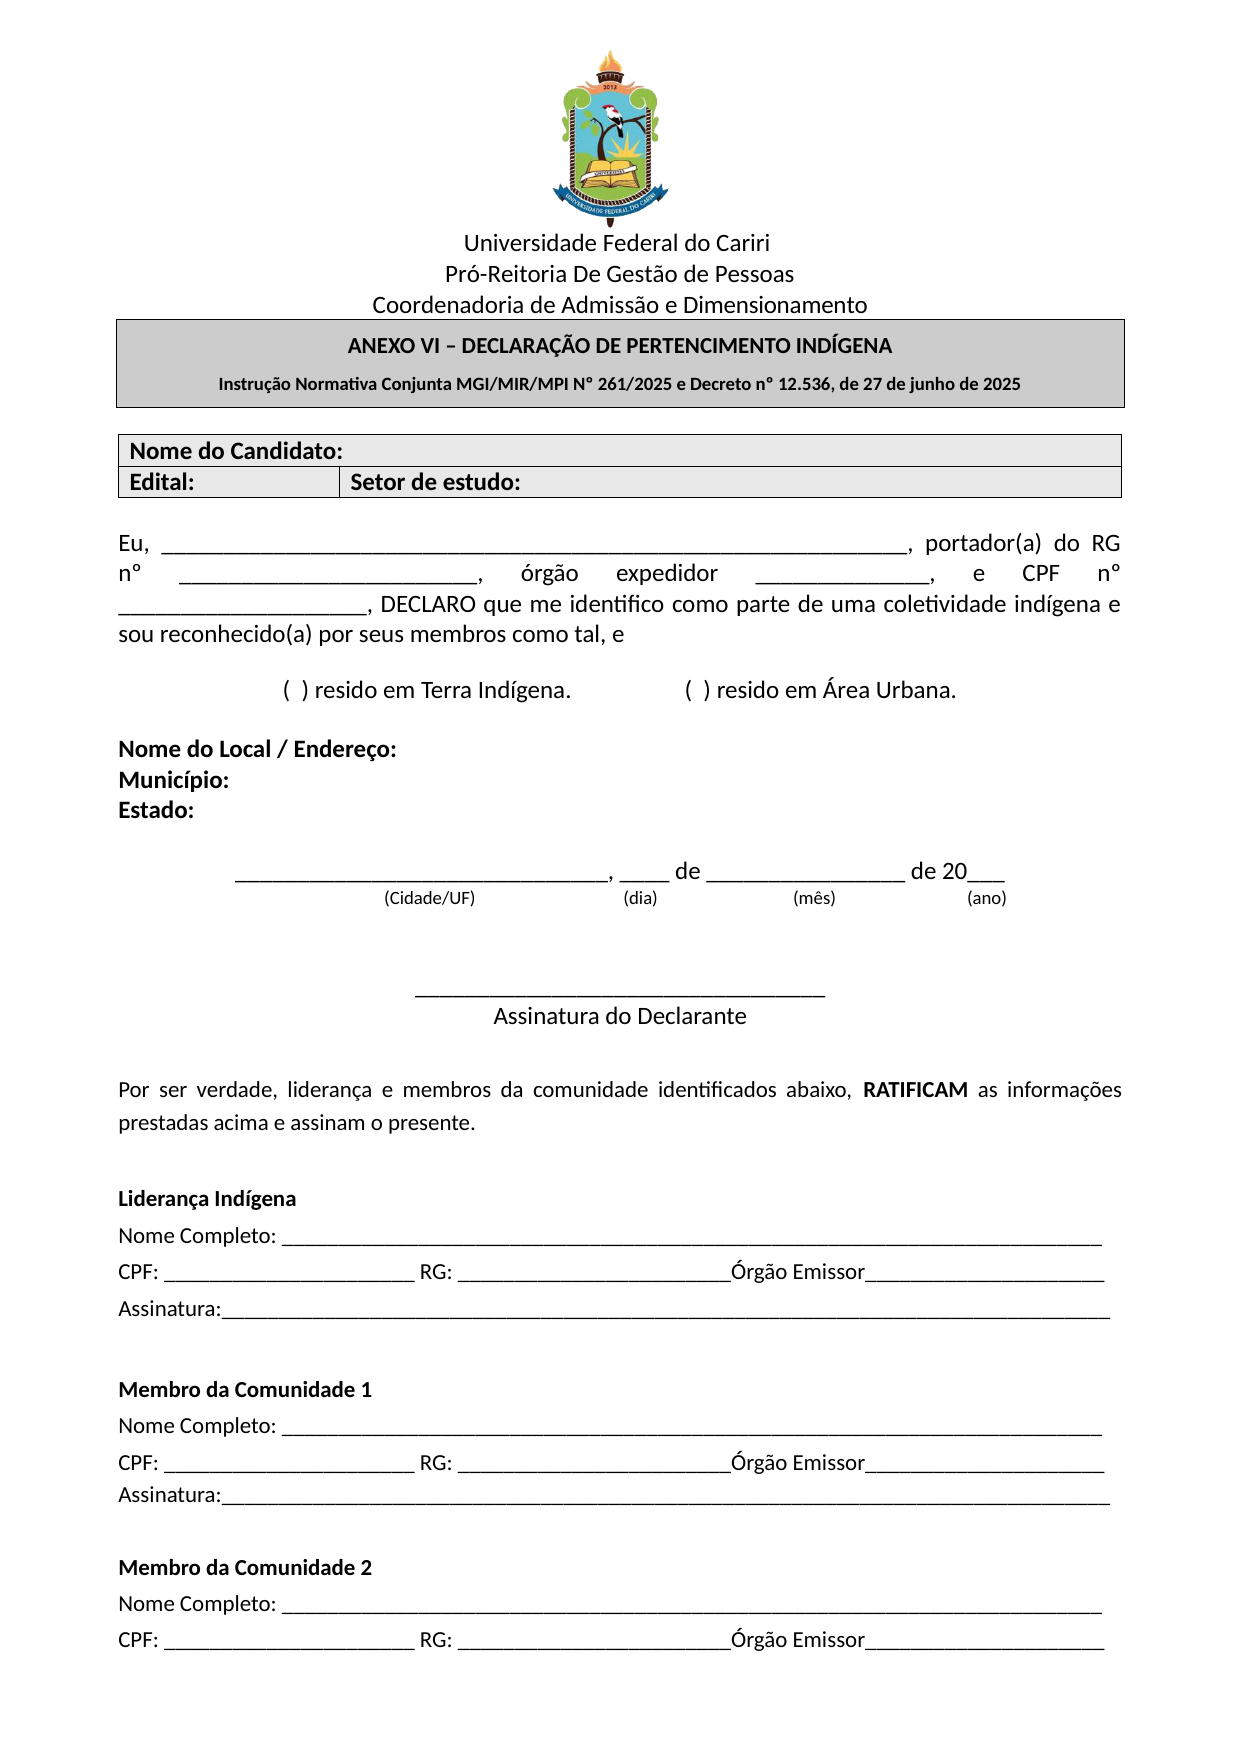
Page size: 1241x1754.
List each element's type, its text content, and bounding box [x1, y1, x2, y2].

text Liderança Indígena [118, 1184, 1121, 1213]
text Membro da Comunidade 1 [118, 1375, 1121, 1403]
text ( ) resido em Terra Indígena. ( ) resido em Área Urbana. [118, 674, 1122, 704]
text Eu, ____________________________________________________________, portador(a) do RG nº ________________________, órgão expedidor ______________, e CPF nº ____________________, DECLARO que me identifico como parte de uma coletividade indígena e sou reconhecido(a) por seus membros como tal, e [118, 527, 1122, 649]
text Por ser verdade, liderança e membros da comunidade identificados abaixo, RATIFICAM as informações prestadas acima e assinam o presente. [118, 1076, 1122, 1136]
text Município: [118, 764, 1122, 794]
text _________________________________ [118, 970, 1122, 1000]
table_cell Edital: [119, 467, 339, 497]
text Assinatura:______________________________________________________________________________ [118, 1480, 1122, 1508]
text (Cidade/UF) (dia) (mês) (ano) [118, 886, 1122, 909]
text Nome Completo: ________________________________________________________________________ [118, 1589, 1121, 1617]
text Nome do Local / Endereço: [118, 733, 1122, 764]
text Estado: [118, 794, 1122, 825]
text Membro da Comunidade 2 [118, 1553, 1121, 1581]
text CPF: ______________________ RG: ________________________Órgão Emissor_____________________ [118, 1625, 1121, 1653]
text Assinatura:______________________________________________________________________________ [118, 1294, 1122, 1322]
text ______________________________, ____ de ________________ de 20___ [118, 855, 1122, 886]
text Assinatura do Declarante [118, 1000, 1122, 1031]
table_header Nome do Candidato: [119, 435, 1121, 466]
text Nome Completo: ________________________________________________________________________ [118, 1221, 1121, 1249]
table_cell Setor de estudo: [340, 467, 1121, 497]
text CPF: ______________________ RG: ________________________Órgão Emissor_____________________ [118, 1257, 1121, 1285]
text CPF: ______________________ RG: ________________________Órgão Emissor_____________________ [118, 1448, 1121, 1476]
text Nome Completo: ________________________________________________________________________ [118, 1411, 1121, 1439]
table_header ANEXO VI – DECLARAÇÃO DE PERTENCIMENTO INDÍGENA Instrução Normativa Conjunta MGI/MIR/MPI Nº 261/2025 e Decreto nº 12.536, de 27 de junho de 2025 [117, 320, 1124, 407]
